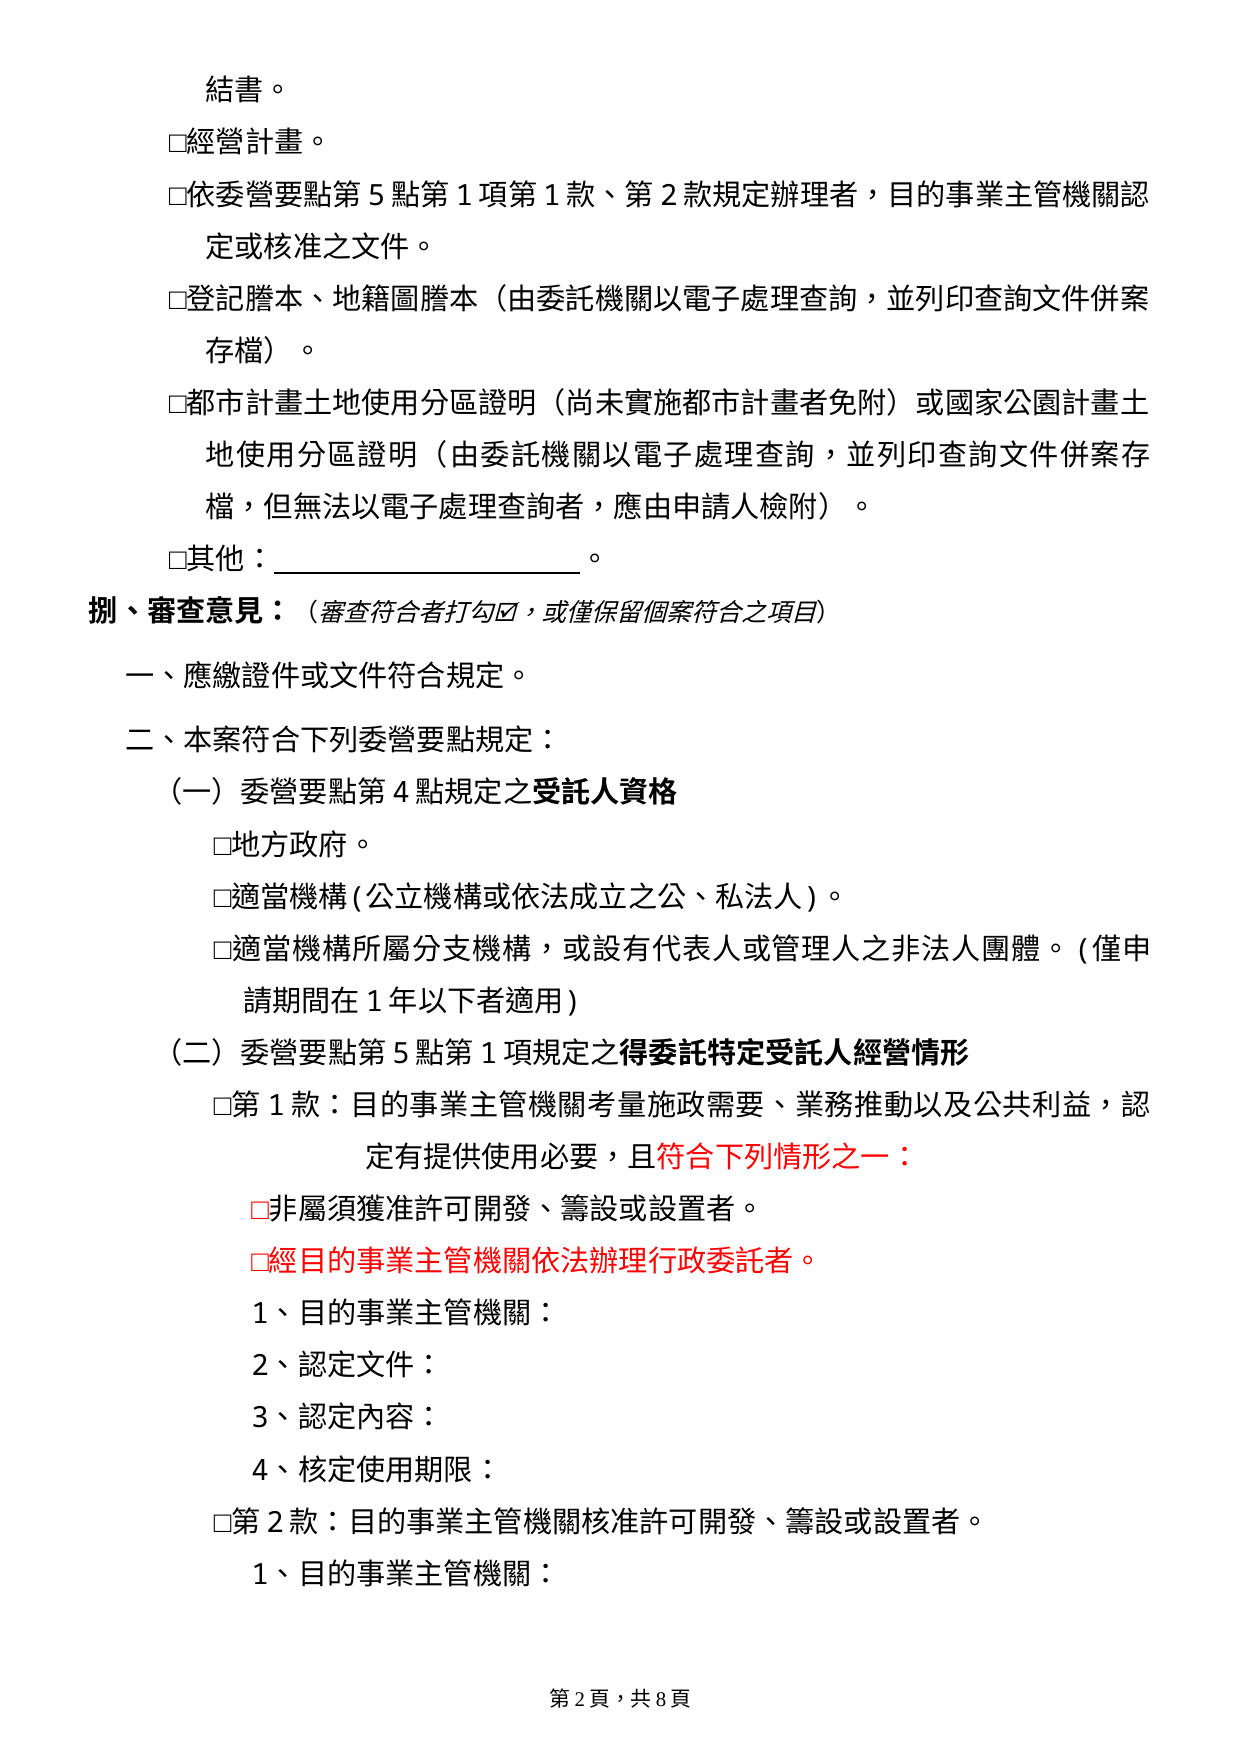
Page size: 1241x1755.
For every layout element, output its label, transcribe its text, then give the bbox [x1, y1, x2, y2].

text □經營計畫。 [169, 111, 1152, 163]
text □地方政府。 [214, 813, 1152, 865]
text 2、認定文件： [251, 1334, 1152, 1386]
text 二、本案符合下列委營要點規定： [125, 709, 1152, 761]
text □都市計畫土地使用分區證明（尚未實施都市計畫者免附）或國家公園計畫土地使用分區證明（由委託機關以電子處理查詢，並列印查詢文件併案存檔，但無法以電子處理查詢者，應由申請人檢附）。 [169, 372, 1152, 528]
text □第2款：目的事業主管機關核准許可開發、籌設或設置者。 [214, 1490, 1152, 1542]
text □登記謄本、地籍圖謄本（由委託機關以電子處理查詢，並列印查詢文件併案存檔）。 [169, 267, 1152, 372]
text 1、目的事業主管機關： [251, 1282, 1152, 1334]
text （二）委營要點第5點第1項規定之得委託特定受託人經營情形 [153, 1022, 1152, 1074]
text □其他： 。 [169, 528, 1152, 580]
text 1、目的事業主管機關： [251, 1542, 1152, 1594]
text □依委營要點第5點第1項第1款、第2款規定辦理者，目的事業主管機關認定或核准之文件。 [169, 163, 1152, 267]
text 一、應繳證件或文件符合規定。 [125, 644, 1152, 697]
text □適當機構(公立機構或依法成立之公、私法人)。 [214, 865, 1152, 917]
text 捌、審查意見：（審查符合者打勾，或僅保留個案符合之項目） [89, 580, 1152, 632]
text □第1款：目的事業主管機關考量施政需要、業務推動以及公共利益，認定有提供使用必要，且符合下列情形之一： [214, 1074, 1152, 1178]
text 結書。 [169, 59, 1152, 111]
text □非屬須獲准許可開發、籌設或設置者。 [251, 1178, 1152, 1230]
text 4、核定使用期限： [251, 1438, 1152, 1490]
text □經目的事業主管機關依法辦理行政委託者。 [251, 1230, 1152, 1282]
text （一）委營要點第4點規定之受託人資格 [153, 761, 1152, 813]
text □適當機構所屬分支機構，或設有代表人或管理人之非法人團體。(僅申請期間在1年以下者適用) [214, 917, 1152, 1022]
text 3、認定內容： [251, 1386, 1152, 1438]
